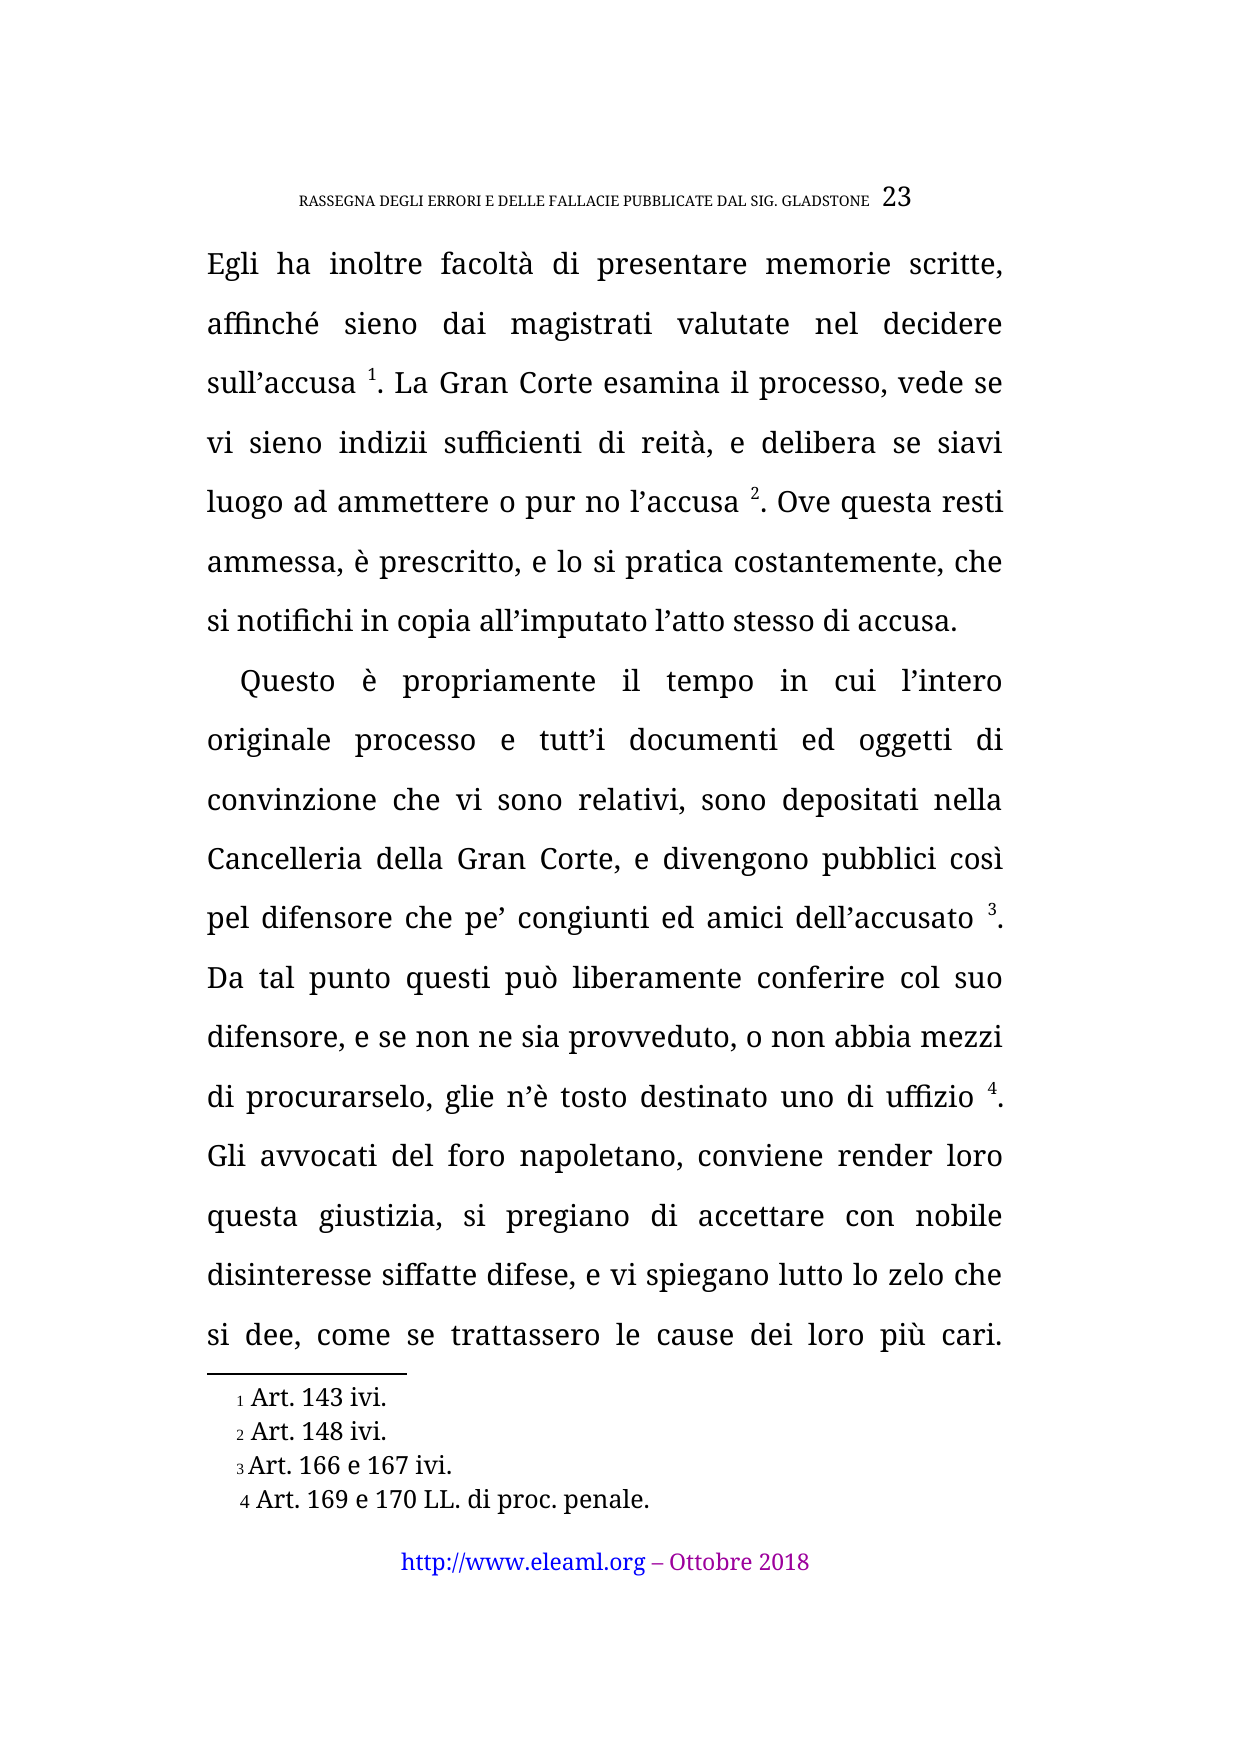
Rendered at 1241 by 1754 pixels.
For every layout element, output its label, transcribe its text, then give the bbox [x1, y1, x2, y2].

text Questo è propriamente il tempo in cui l’intero originale processo e tutt’i documenti ed oggetti di convinzione che vi sono relativi, sono depositati nella Cancelleria della Gran Corte, e divengono pubblici così pel difensore che pe’ congiunti ed amici dell’accusato . Da tal punto questi può liberamente conferire col suo difensore, e se non ne sia provveduto, o non abbia mezzi di procurarselo, glie n’è tosto destinato uno di uffizio . Gli avvocati del foro napoletano, conviene render loro questa giustizia, si pregiano di accettare con nobile disinteresse siffatte difese, e vi spiegano lutto lo zelo che si dee, come se trattassero le cause dei loro più cari. [207, 660, 1004, 1354]
text Art. 169 e 170 LL. di proc. penale. [207, 1482, 1004, 1516]
text Art. 148 ivi. [207, 1414, 1004, 1448]
text Art. 166 e 167 ivi. [207, 1448, 1004, 1482]
text Qualora h Gran Corte criminale confermi l’arresto dell'imputato, compiuta che sia la istruzione delle pruove, il Procurator generale presso la medesima, se crede bene assodata la pruova, formola il suo atto di accusa, e io deposita nella Cancelleria della Gran Corte . Allora l’imputato è nuovamente interrogato sui capi di accusa. Questo secondo interrogatorio dicesi costituto, e non debbe confondersi col primo che segue la cattura . Egli ha inoltre facoltà di presentare memorie scritte, affinché sieno dai magistrati valutate nel decidere sull’accusa . La Gran Corte esamina il processo, vede se vi sieno indizii sufficienti di reità, e delibera se siavi luogo ad ammettere o pur no l’accusa . Ove questa resti ammessa, è prescritto, e lo si pratica costantemente, che si notifichi in copia all’imputato l’atto stesso di accusa. [207, 243, 1004, 640]
text Art. 143 ivi. [207, 1380, 1004, 1414]
